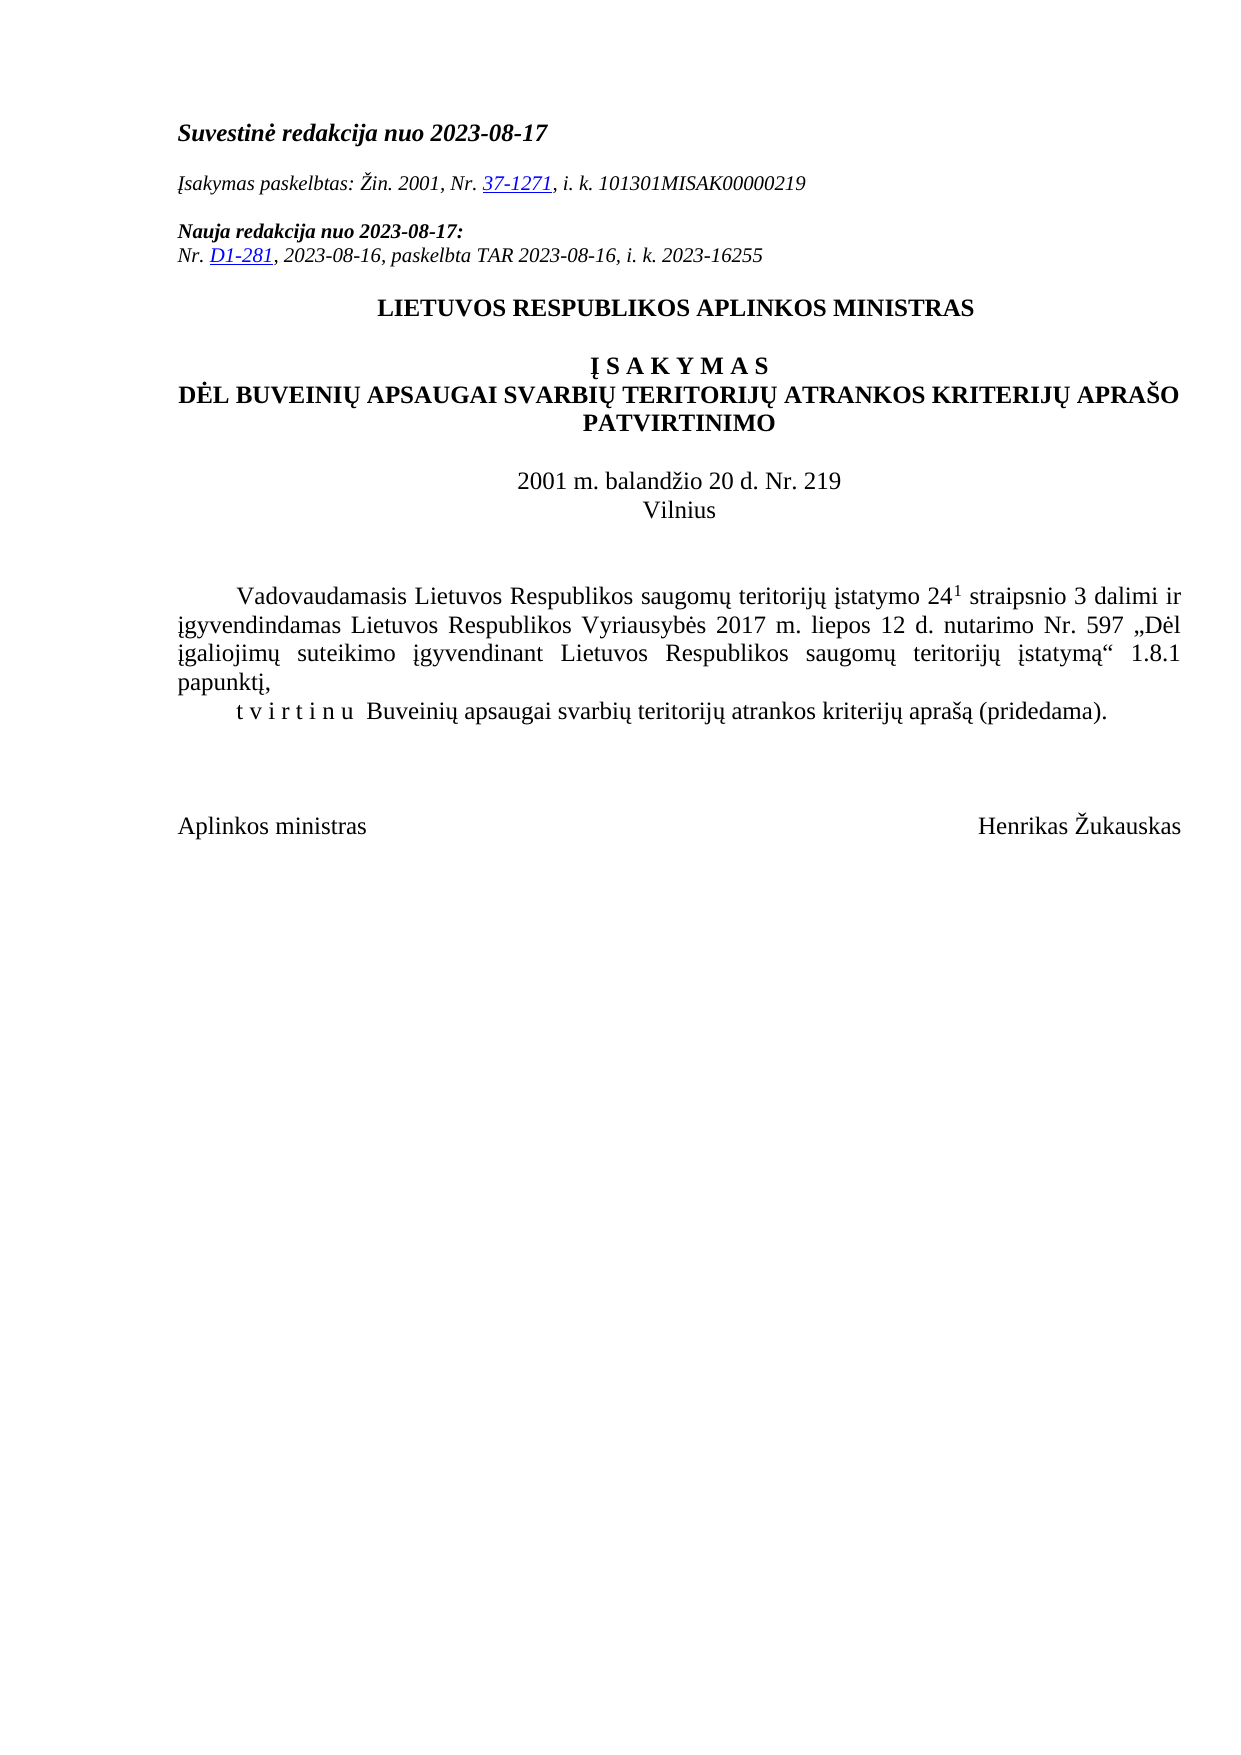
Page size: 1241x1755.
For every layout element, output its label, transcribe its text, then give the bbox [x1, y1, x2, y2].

text 2001 m. balandžio 20 d. Nr. 219 [177, 466, 1181, 495]
text LIETUVOS RESPUBLIKOS APLINKOS MINISTRAS [177, 293, 1181, 322]
text Nr. D1-281, 2023-08-16, paskelbta TAR 2023-08-16, i. k. 2023-16255 [177, 243, 1181, 267]
text ĮSAKYMAS [177, 351, 1181, 380]
text Nauja redakcija nuo 2023-08-17: [177, 219, 1181, 243]
text tvirtinu Buveinių apsaugai svarbių teritorijų atrankos kriterijų aprašą (pridedama). [177, 696, 1181, 725]
text Suvestinė redakcija nuo 2023-08-17 [177, 118, 1181, 147]
text Aplinkos ministras Henrikas Žukauskas [177, 811, 1181, 840]
text Vadovaudamasis Lietuvos Respublikos saugomų teritorijų įstatymo 241 straipsnio 3 dalimi ir įgyvendindamas Lietuvos Respublikos Vyriausybės 2017 m. liepos 12 d. nutarimo Nr. 597 „Dėl įgaliojimų suteikimo įgyvendinant Lietuvos Respublikos saugomų teritorijų įstatymą“ 1.8.1 papunktį, [177, 581, 1181, 696]
text Įsakymas paskelbtas: Žin. 2001, Nr. 37-1271, i. k. 101301MISAK00000219 [177, 171, 1181, 195]
text DĖL BUVEINIŲ APSAUGAI SVARBIŲ TERITORIJŲ ATRANKOS KRITERIJŲ APRAŠO PATVIRTINIMO [177, 380, 1181, 437]
text Vilnius [177, 495, 1181, 523]
